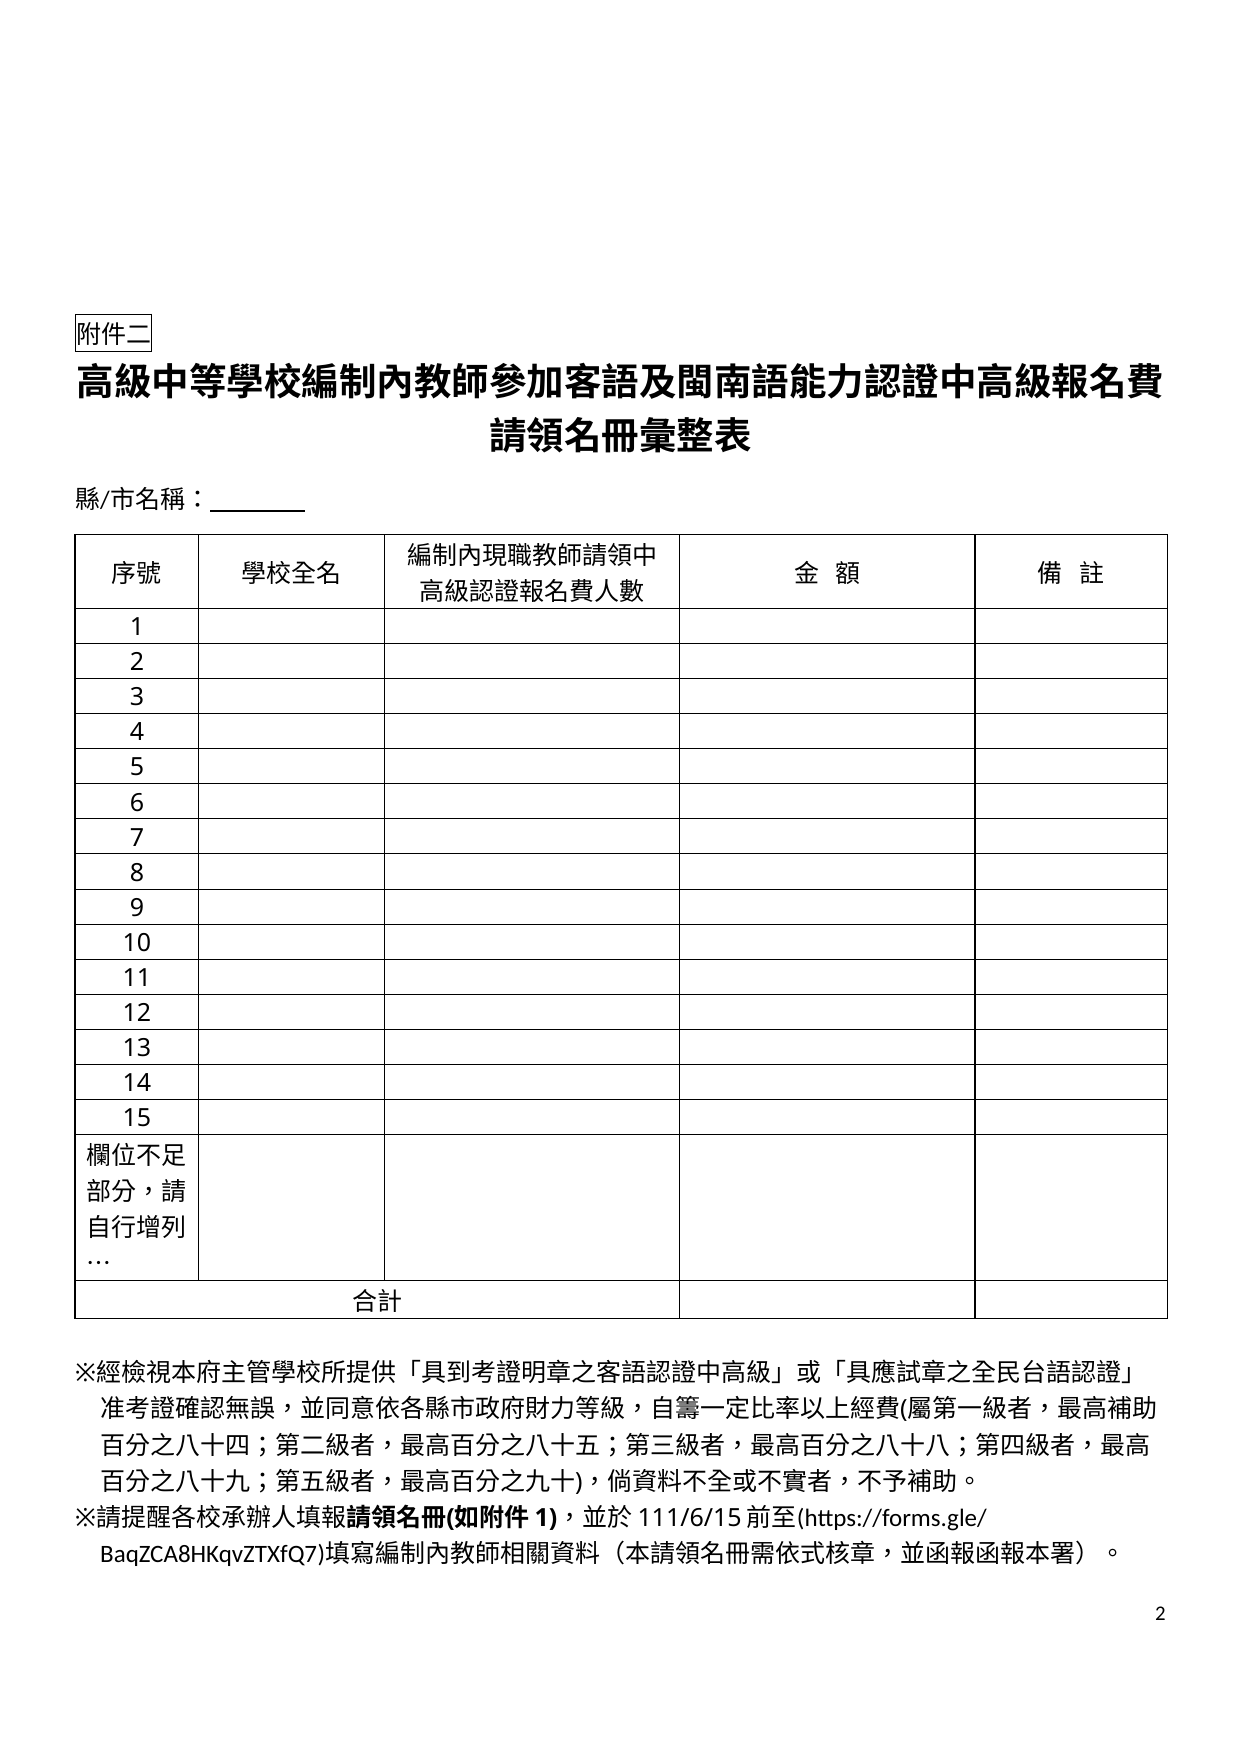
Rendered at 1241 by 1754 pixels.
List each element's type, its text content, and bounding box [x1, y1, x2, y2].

table_cell [976, 714, 1167, 748]
table_cell 15 [76, 1100, 198, 1134]
table_cell [976, 925, 1167, 959]
table_cell [680, 925, 974, 959]
table_cell 10 [76, 925, 198, 959]
table_cell [976, 819, 1167, 853]
table_cell [199, 609, 384, 643]
table_cell [385, 749, 679, 783]
table_cell [680, 1281, 974, 1317]
table_cell [680, 679, 974, 713]
table_cell [976, 1135, 1167, 1280]
table_cell 欄位不足部分，請自行增列… [76, 1135, 198, 1280]
table_cell [199, 1030, 384, 1064]
table_cell [385, 1065, 679, 1099]
table_header 金 額 [680, 535, 974, 608]
table_cell [976, 749, 1167, 783]
table_cell [976, 1030, 1167, 1064]
table_cell [385, 714, 679, 748]
table_cell [680, 1030, 974, 1064]
table_cell [199, 819, 384, 853]
table_cell [199, 854, 384, 888]
table_cell [385, 609, 679, 643]
table_cell [680, 1065, 974, 1099]
table_cell 合計 [76, 1281, 679, 1317]
table_cell [385, 890, 679, 923]
table_cell 12 [76, 995, 198, 1029]
text 縣/市名稱： [75, 479, 1165, 515]
table_cell 14 [76, 1065, 198, 1099]
table_cell [199, 749, 384, 783]
table_cell [385, 925, 679, 959]
table_cell [199, 925, 384, 959]
table_cell [680, 854, 974, 888]
table_cell [199, 784, 384, 818]
table_cell 11 [76, 960, 198, 994]
table_cell [976, 960, 1167, 994]
text ※經檢視本府主管學校所提供「具到考證明章之客語認證中高級」或「具應試章之全民台語認證」准考證確認無誤，並同意依各縣市政府財力等級，自籌一定比率以上經費(屬第一級者，最高補助百分之八十四；第二級者，最高百分之八十五；第三級者，最高百分之八十八；第四級者，最高百分之八十九；第五級者，最高百分之九十)，倘資料不全或不實者，不予補助。 [75, 1353, 1165, 1498]
table_cell [680, 644, 974, 678]
table_cell [976, 644, 1167, 678]
table_cell [199, 714, 384, 748]
table_cell [385, 644, 679, 678]
table_cell [976, 890, 1167, 923]
table_cell [680, 1135, 974, 1280]
table_cell 3 [76, 679, 198, 713]
table_cell 4 [76, 714, 198, 748]
table_cell [976, 995, 1167, 1029]
table_cell [199, 644, 384, 678]
table_cell [385, 854, 679, 888]
table_cell [976, 1281, 1167, 1317]
table_cell [385, 819, 679, 853]
table_cell [199, 890, 384, 923]
table_cell 7 [76, 819, 198, 853]
table_cell [199, 1100, 384, 1134]
table_cell [385, 960, 679, 994]
table_cell 1 [76, 609, 198, 643]
table_cell [385, 1135, 679, 1280]
table_cell [385, 1030, 679, 1064]
table_cell [680, 960, 974, 994]
table_cell [976, 1065, 1167, 1099]
text 附件二 [76, 315, 151, 351]
text [152, 313, 1165, 352]
table_cell 8 [76, 854, 198, 888]
table_cell [199, 1135, 384, 1280]
table_cell 5 [76, 749, 198, 783]
table_cell [680, 1100, 974, 1134]
table_cell [680, 819, 974, 853]
table_cell [385, 679, 679, 713]
table_cell [680, 714, 974, 748]
table_cell [976, 679, 1167, 713]
table_cell [199, 1065, 384, 1099]
table_cell [199, 679, 384, 713]
table_cell [976, 1100, 1167, 1134]
table_cell 2 [76, 644, 198, 678]
table_cell [385, 1100, 679, 1134]
table_cell 6 [76, 784, 198, 818]
table_header 編制內現職教師請領中高級認證報名費人數 [385, 535, 679, 608]
table_cell [680, 995, 974, 1029]
table_cell [680, 609, 974, 643]
table_cell [680, 784, 974, 818]
table_header 序號 [76, 535, 198, 608]
table_cell 9 [76, 890, 198, 923]
table_cell [680, 749, 974, 783]
table_header 學校全名 [199, 535, 384, 608]
table_cell [680, 890, 974, 923]
table_header 備 註 [976, 535, 1167, 608]
table_cell [199, 960, 384, 994]
table_cell [385, 784, 679, 818]
text ※請提醒各校承辦人填報請領名冊(如附件1)，並於111/6/15前至(https://forms.gle/BaqZCA8HKqvZTXfQ7)填寫編制內教師相關資料（本請領名冊需依式核章，並函報函報本署）。 [75, 1498, 1165, 1570]
table_cell [976, 609, 1167, 643]
table_cell [199, 995, 384, 1029]
table_cell [385, 995, 679, 1029]
table_cell [976, 784, 1167, 818]
text 高級中等學校編制內教師參加客語及閩南語能力認證中高級報名費請領名冊彙整表 [75, 352, 1165, 460]
table_cell 13 [76, 1030, 198, 1064]
table_cell [976, 854, 1167, 888]
